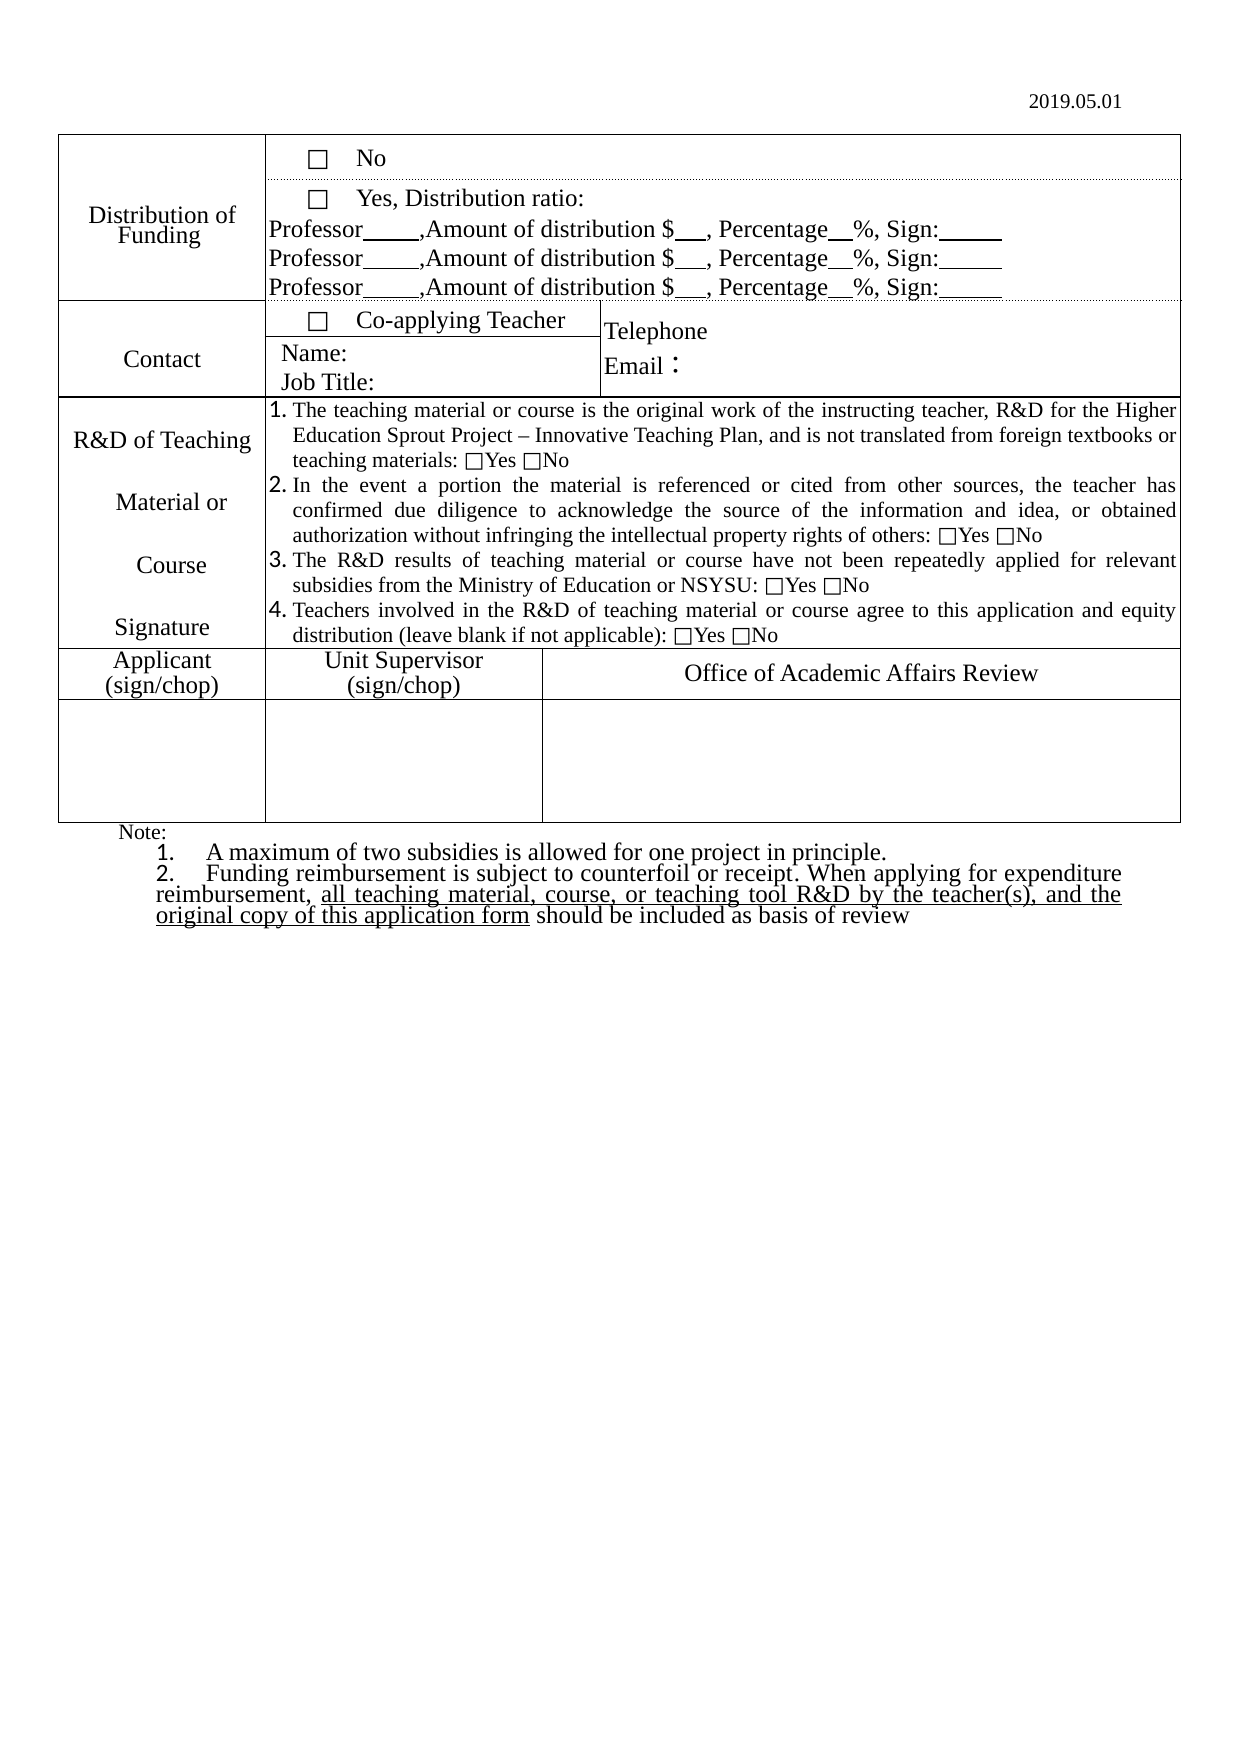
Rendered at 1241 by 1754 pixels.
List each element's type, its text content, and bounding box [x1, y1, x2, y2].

list Funding reimbursement is subject to counterfoil or receipt. When applying for expenditure reimbursement, all teaching material, course, or teaching tool R&D by the teacher(s), and the original copy of this application form should be included as basis of review [156, 865, 1122, 927]
table_cell [543, 700, 1180, 822]
table_cell The teaching material or course is the original work of the instructing teacher, R&D for the Higher Education Sprout Project – Innovative Teaching Plan, and is not translated from foreign textbooks or teaching materials: □Yes □No In the event a portion the material is referenced or cited from other sources, the teacher has confirmed due diligence to acknowledge the source of the information and idea, or obtained authorization without infringing the intellectual property rights of others: □Yes □No The R&D results of teaching material or course have not been repeatedly applied for relevant subsidies from the Ministry of Education or NSYSU: □Yes □No Teachers involved in the R&D of teaching material or course agree to this application and equity distribution (leave blank if not applicable): □Yes □No [266, 398, 1180, 647]
table_cell Name: Job Title: [266, 337, 600, 396]
table_cell Applicant (sign/chop) [59, 649, 265, 698]
text Note: [118, 823, 1122, 844]
table_cell [266, 700, 542, 822]
table_cell [59, 700, 265, 822]
table_cell Unit Supervisor (sign/chop) [266, 649, 542, 698]
table_cell Co-applying Teacher [266, 300, 600, 336]
table_cell Telephone Email： [601, 300, 1180, 396]
table_cell No [266, 135, 1180, 179]
table_cell Yes, Distribution ratio: Professor ,Amount of distribution $ , Percentage %, Sign: Professor ,Amount of distribution $ , Percentage %, Sign: Professor ,Amount of distribution $ , Percentage %, Sign: [266, 179, 1180, 300]
table_cell Office of Academic Affairs Review [543, 649, 1180, 698]
table_cell Contact [59, 301, 265, 396]
table_cell Distribution of Funding [59, 135, 265, 300]
table_cell R&D of Teaching Material or Course Signature [59, 398, 265, 647]
list A maximum of two subsidies is allowed for one project in principle. [156, 844, 1122, 865]
